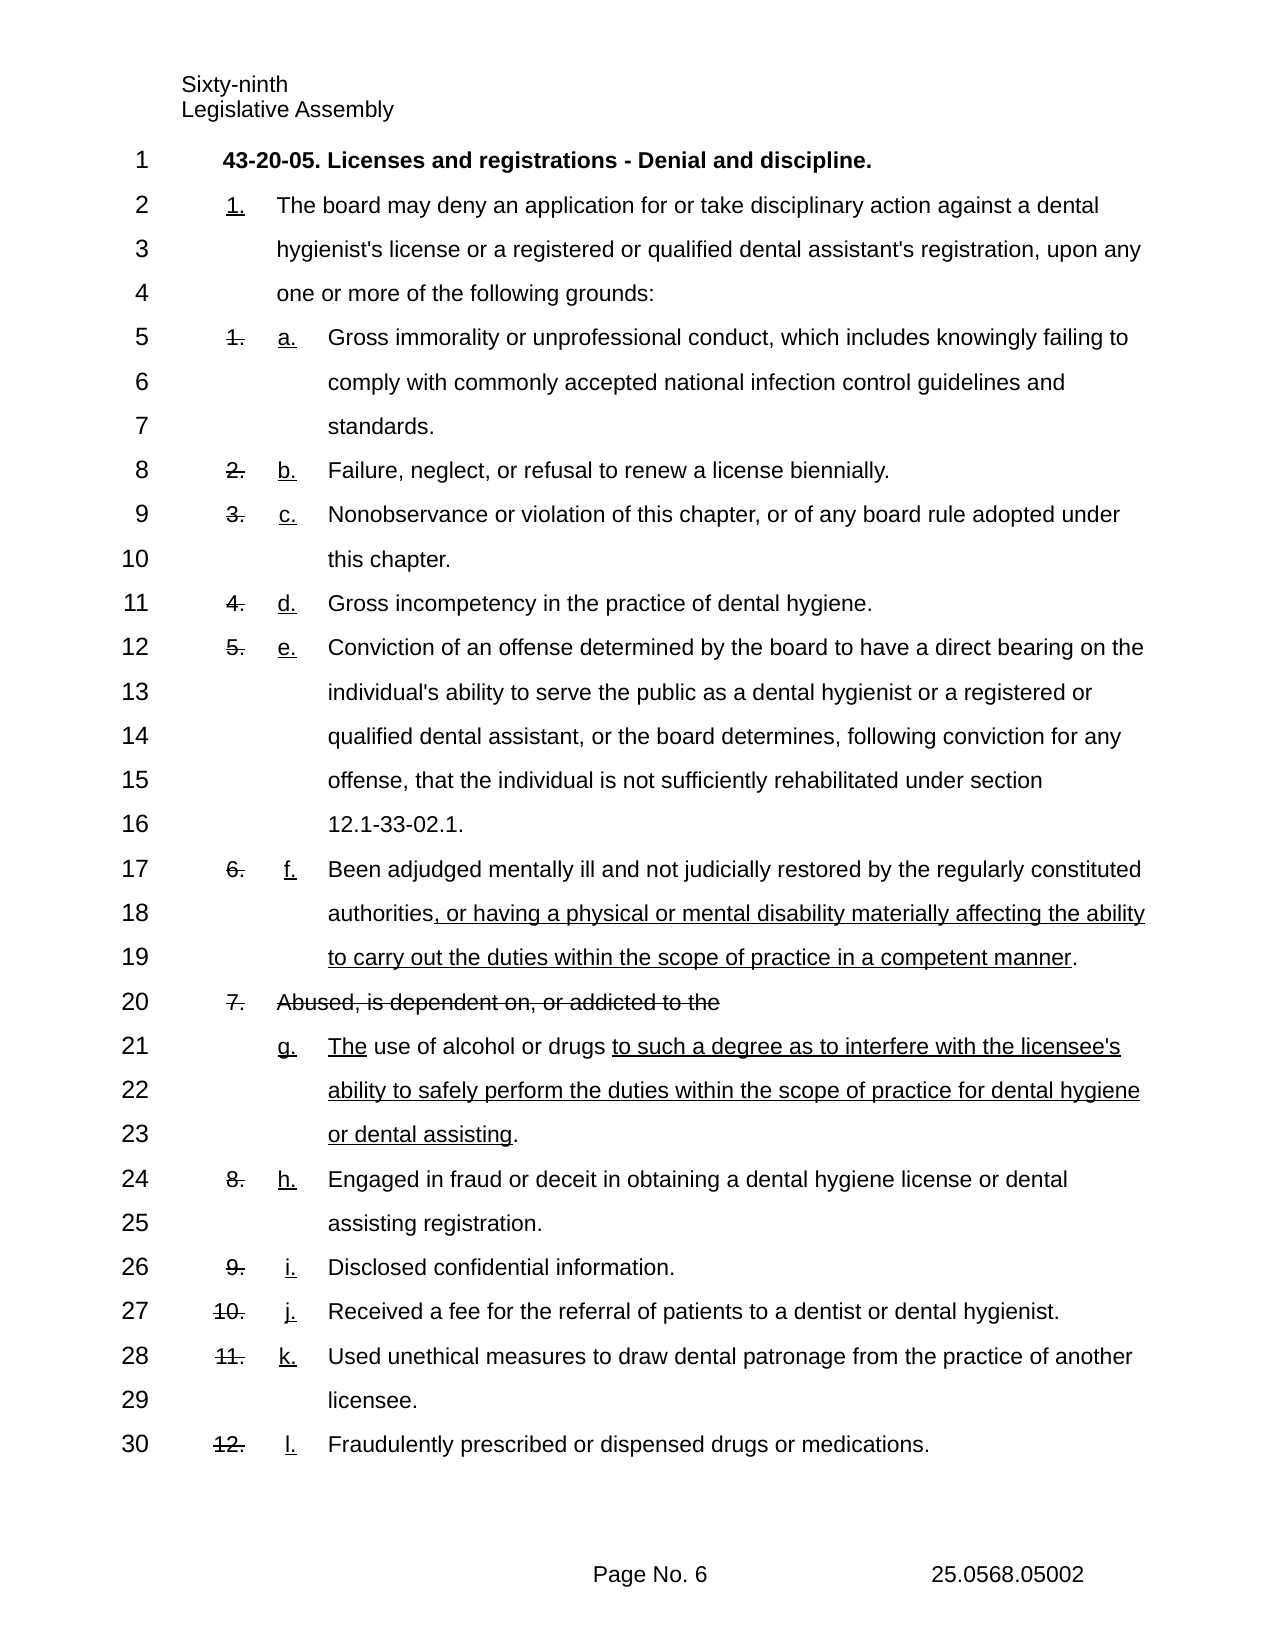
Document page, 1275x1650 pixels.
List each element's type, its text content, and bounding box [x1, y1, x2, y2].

text 10. j. Received a fee for the referral of patients to a dentist or dental hygienist. [181, 1284, 1154, 1329]
text 9. i. Disclosed confidential information. [181, 1240, 1154, 1284]
text 4. d. Gross incompetency in the practice of dental hygiene. [181, 576, 1154, 620]
text 12. l. Fraudulently prescribed or dispensed drugs or medications. [181, 1417, 1154, 1461]
text g. The use of alcohol or drugs to such a degree as to interfere with the licensee's ability to safely perform the duties within the scope of practice for dental hygiene or dental assisting. [181, 1019, 1154, 1152]
subtitle 43‑20‑05. Licenses and registrations ‑ Denial and discipline. [181, 133, 1154, 178]
text 8. h. Engaged in fraud or deceit in obtaining a dental hygiene license or dental assisting registration. [181, 1152, 1154, 1240]
text 7. Abused, is dependent on, or addicted to the [181, 974, 1154, 1019]
text 1. The board may deny an application for or take disciplinary action against a dental hygienist's license or a registered or qualified dental assistant's registration, upon any one or more of the following grounds: [181, 178, 1154, 310]
text 1. a. Gross immorality or unprofessional conduct, which includes knowingly failing to comply with commonly accepted national infection control guidelines and standards. [181, 310, 1154, 443]
text 6. f. Been adjudged mentally ill and not judicially restored by the regularly constituted authorities, or having a physical or mental disability materially affecting the ability to carry out the duties within the scope of practice in a competent manner. [181, 842, 1154, 974]
text 5. e. Conviction of an offense determined by the board to have a direct bearing on the individual's ability to serve the public as a dental hygienist or a registered or qualified dental assistant, or the board determines, following conviction for any offense, that the individual is not sufficiently rehabilitated under section 12.1‑33‑02.1. [181, 620, 1154, 842]
text 3. c. Nonobservance or violation of this chapter, or of any board rule adopted under this chapter. [181, 487, 1154, 576]
text 11. k. Used unethical measures to draw dental patronage from the practice of another licensee. [181, 1329, 1154, 1417]
text 2. b. Failure, neglect, or refusal to renew a license biennially. [181, 443, 1154, 487]
